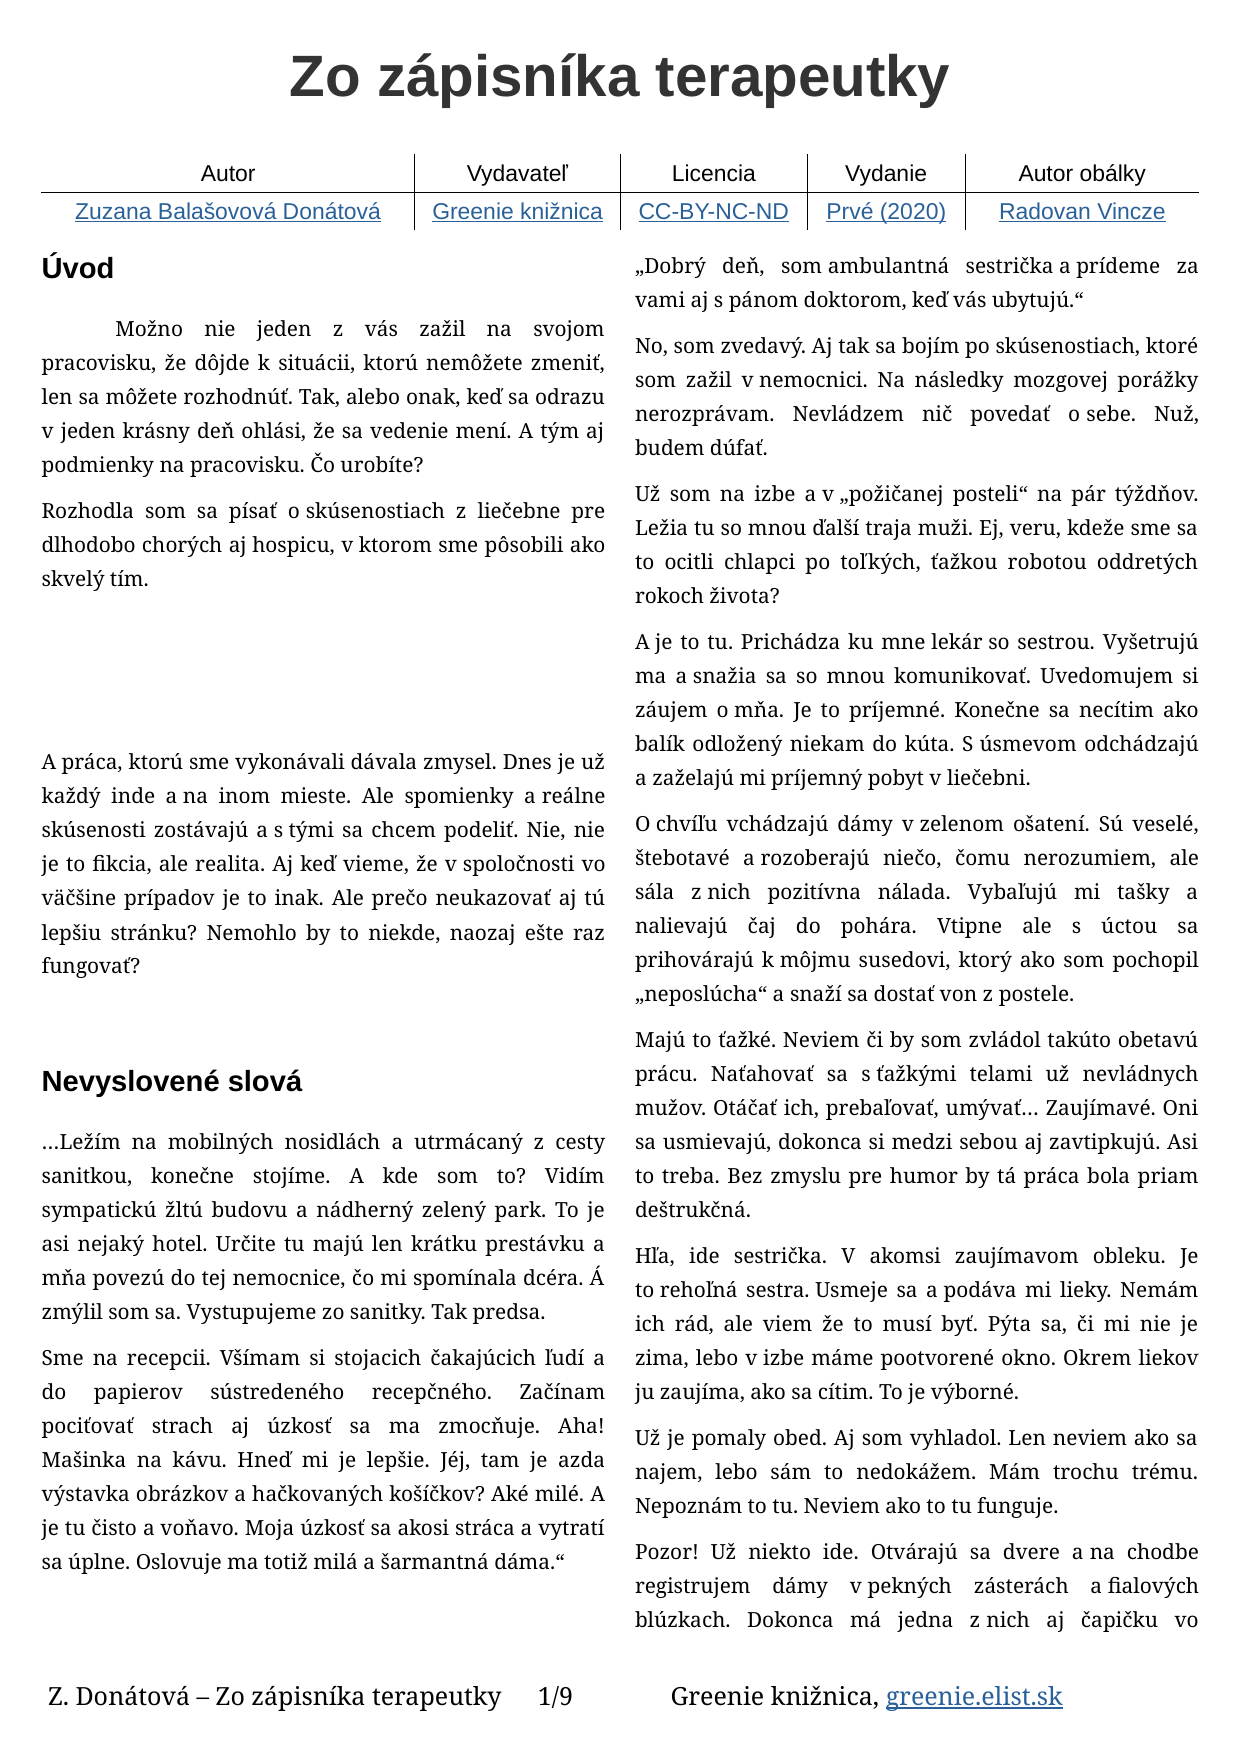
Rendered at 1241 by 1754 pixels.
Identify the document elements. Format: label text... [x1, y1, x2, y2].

table_header Autor obálky [966, 154, 1199, 192]
text Už je pomaly obed. Aj som vyhladol. Len neviem ako sa najem, lebo sám to nedokážem. Mám trochu trému. Nepoznám to tu. Neviem ako to tu funguje. [635, 1423, 1199, 1520]
text Pozor! Už niekto ide. Otvárajú sa dvere a na chodbe registrujem dámy v pekných zásterách a fialových blúzkach. Dokonca má jedna z nich aj čapičku vo [635, 1537, 1199, 1634]
subtitle Zo zápisníka terapeutky [41, 41, 1199, 108]
text Rozhodla som sa písať o skúsenostiach z liečebne pre dlhodobo chorých aj hospicu, v ktorom sme pôsobili ako skvelý tím. [41, 496, 605, 592]
table_header Licencia [621, 154, 807, 192]
text A práca, ktorú sme vykonávali dávala zmysel. Dnes je už každý inde a na inom mieste. Ale spomienky a reálne skúsenosti zostávajú a s tými sa chcem podeliť. Nie, nie je to fikcia, ale realita. Aj keď vieme, že v spoločnosti vo väčšine prípadov je to inak. Ale prečo neukazovať aj tú lepšiu stránku? Nemohlo by to niekde, naozaj ešte raz fungovať? [41, 747, 605, 980]
text …Ležím na mobilných nosidlách a utrmácaný z cesty sanitkou, konečne stojíme. A kde som to? Vidím sympatickú žltú budovu a nádherný zelený park. To je asi nejaký hotel. Určite tu majú len krátku prestávku a mňa povezú do tej nemocnice, čo mi spomínala dcéra. Á zmýlil som sa. Vystupujeme zo sanitky. Tak predsa. [41, 1127, 605, 1326]
text Majú to ťažké. Neviem či by som zvládol takúto obetavú prácu. Naťahovať sa s ťažkými telami už nevládnych mužov. Otáčať ich, prebaľovať, umývať… Zaujímavé. Oni sa usmievajú, dokonca si medzi sebou aj zavtipkujú. Asi to treba. Bez zmyslu pre humor by tá práca bola priam deštrukčná. [635, 1025, 1199, 1224]
table_cell CC-BY-NC-ND [621, 193, 807, 230]
table_header Autor [41, 154, 414, 192]
table_header Vydanie [808, 154, 965, 192]
text Hľa, ide sestrička. V akomsi zaujímavom obleku. Je to rehoľná sestra. Usmeje sa a podáva mi lieky. Nemám ich rád, ale viem že to musí byť. Pýta sa, či mi nie je zima, lebo v izbe máme pootvorené okno. Okrem liekov ju zaujíma, ako sa cítim. To je výborné. [635, 1241, 1199, 1406]
table_cell Zuzana Balašovová Donátová [41, 193, 414, 230]
text Možno nie jeden z vás zažil na svojom pracovisku, že dôjde k situácii, ktorú nemôžete zmeniť, len sa môžete rozhodnúť. Tak, alebo onak, keď sa odrazu v jeden krásny deň ohlási, že sa vedenie mení. A tým aj podmienky na pracovisku. Čo urobíte? [41, 314, 605, 478]
text No, som zvedavý. Aj tak sa bojím po skúsenostiach, ktoré som zažil v nemocnici. Na následky mozgovej porážky nerozprávam. Nevládzem nič povedať o sebe. Nuž, budem dúfať. [635, 331, 1199, 461]
text „Dobrý deň, som ambulantná sestrička a prídeme za vami aj s pánom doktorom, keď vás ubytujú.“ [635, 251, 1199, 313]
table_cell Greenie knižnica [415, 193, 620, 230]
text Sme na recepcii. Všímam si stojacich čakajúcich ľudí a do papierov sústredeného recepčného. Začínam pociťovať strach aj úzkosť sa ma zmocňuje. Aha! Mašinka na kávu. Hneď mi je lepšie. Jéj, tam je azda výstavka obrázkov a hačkovaných košíčkov? Aké milé. A je tu čisto a voňavo. Moja úzkosť sa akosi stráca a vytratí sa úplne. Oslovuje ma totiž milá a šarmantná dáma.“ [41, 1343, 605, 1576]
subtitle Nevyslovené slová [41, 1064, 605, 1098]
text A je to tu. Prichádza ku mne lekár so sestrou. Vyšetrujú ma a snažia sa so mnou komunikovať. Uvedomujem si záujem o mňa. Je to príjemné. Konečne sa necítim ako balík odložený niekam do kúta. S úsmevom odchádzajú a zaželajú mi príjemný pobyt v liečebni. [635, 627, 1199, 792]
subtitle Úvod [41, 251, 605, 284]
text Už som na izbe a v „požičanej posteli“ na pár týždňov. Ležia tu so mnou ďalší traja muži. Ej, veru, kdeže sme sa to ocitli chlapci po toľkých, ťažkou robotou oddretých rokoch života? [635, 479, 1199, 609]
text O chvíľu vchádzajú dámy v zelenom ošatení. Sú veselé, štebotavé a rozoberajú niečo, čomu nerozumiem, ale sála z nich pozitívna nálada. Vybaľujú mi tašky a nalievajú čaj do pohára. Vtipne ale s úctou sa prihovárajú k môjmu susedovi, ktorý ako som pochopil „neposlúcha“ a snaží sa dostať von z postele. [635, 809, 1199, 1008]
table_cell Radovan Vincze [966, 193, 1199, 230]
table_header Vydavateľ [415, 154, 620, 192]
table_cell Prvé (2020) [808, 193, 965, 230]
